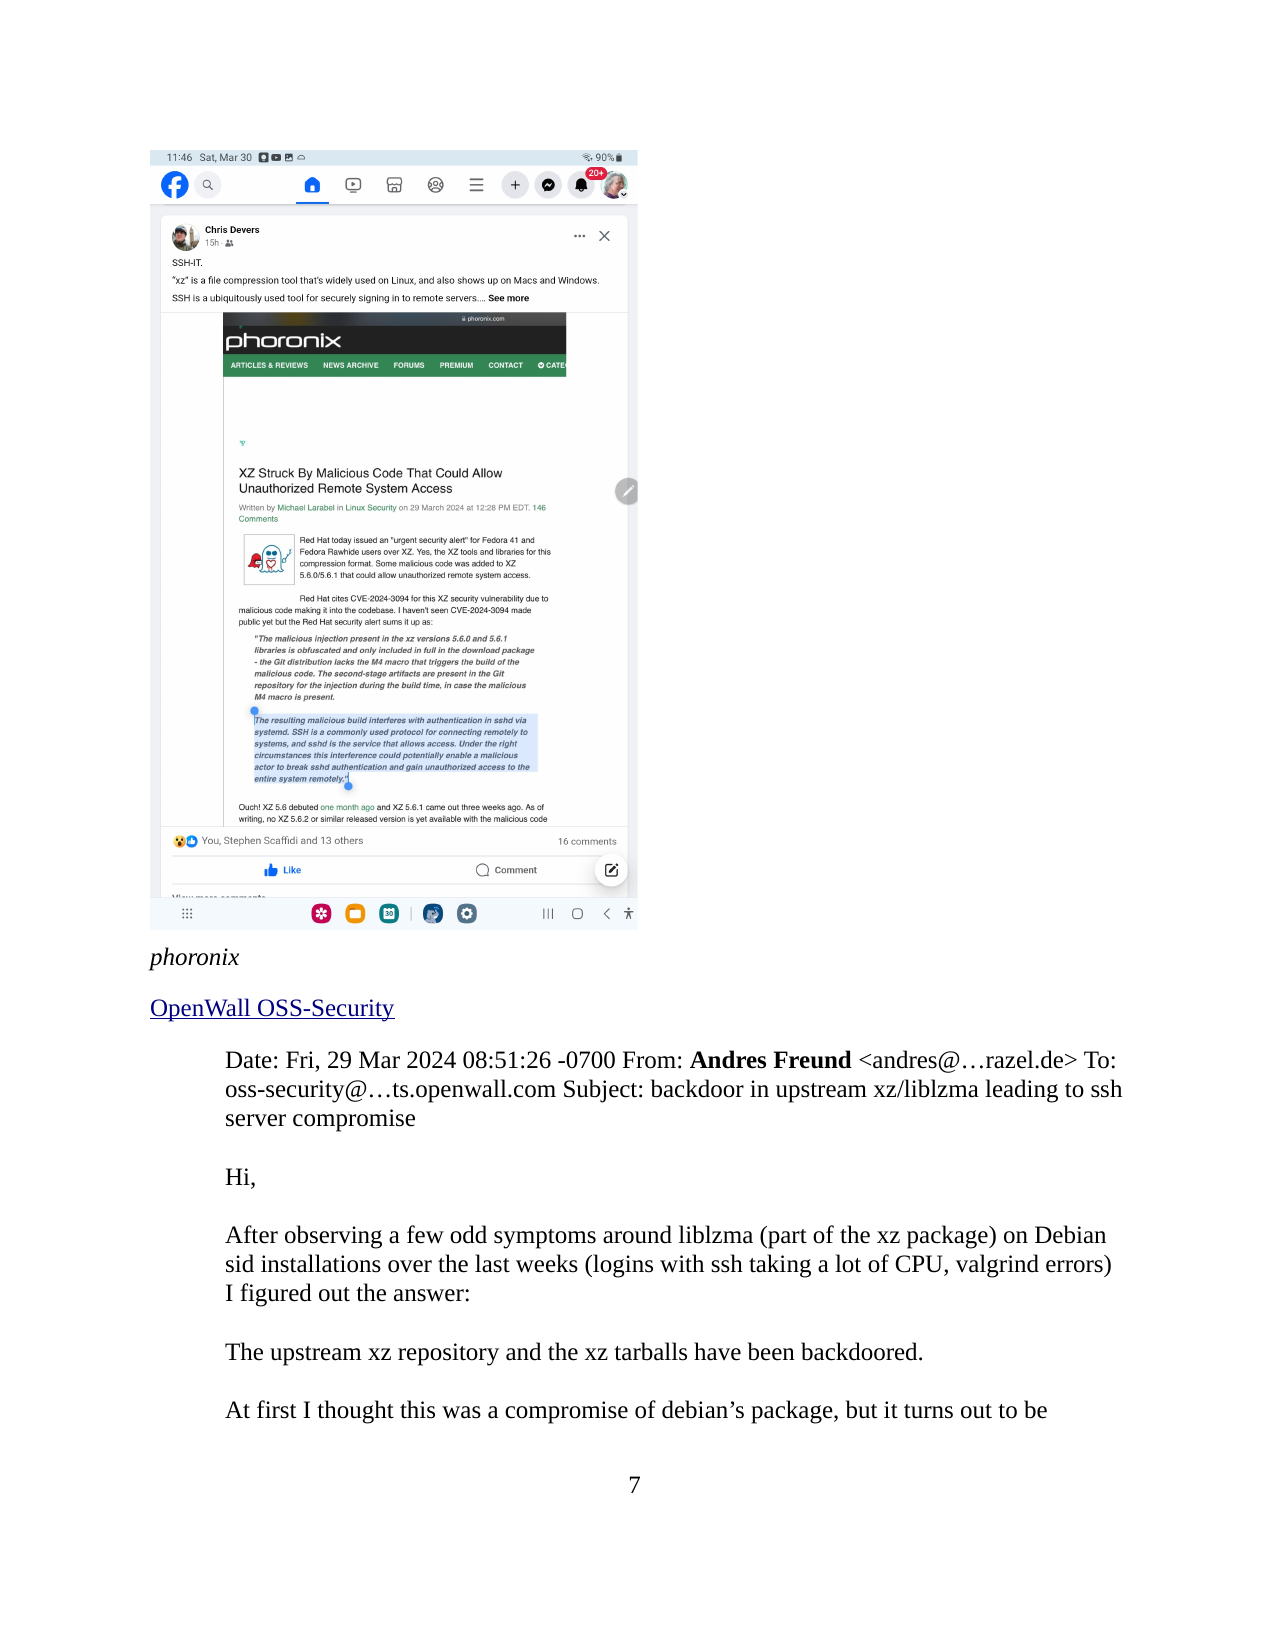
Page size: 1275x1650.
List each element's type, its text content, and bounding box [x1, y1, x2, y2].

text phoronix [150, 942, 1125, 971]
picture [150, 150, 638, 930]
text At first I thought this was a compromise of debian’s package, but it turns out to be [225, 1395, 1125, 1424]
text After observing a few odd symptoms around liblzma (part of the xz package) on Debian sid installations over the last weeks (logins with ssh taking a lot of CPU, valgrind errors) I figured out the answer: [225, 1220, 1125, 1307]
text OpenWall OSS-Security [150, 993, 1125, 1021]
text Hi, [225, 1162, 1125, 1190]
text The upstream xz repository and the xz tarballs have been backdoored. [225, 1337, 1125, 1365]
text Date: Fri, 29 Mar 2024 08:51:26 -0700 From: Andres Freund <andres@…razel.de> To: oss-security@…ts.openwall.com Subject: backdoor in upstream xz/liblzma leading to ssh server compromise [225, 1045, 1125, 1132]
